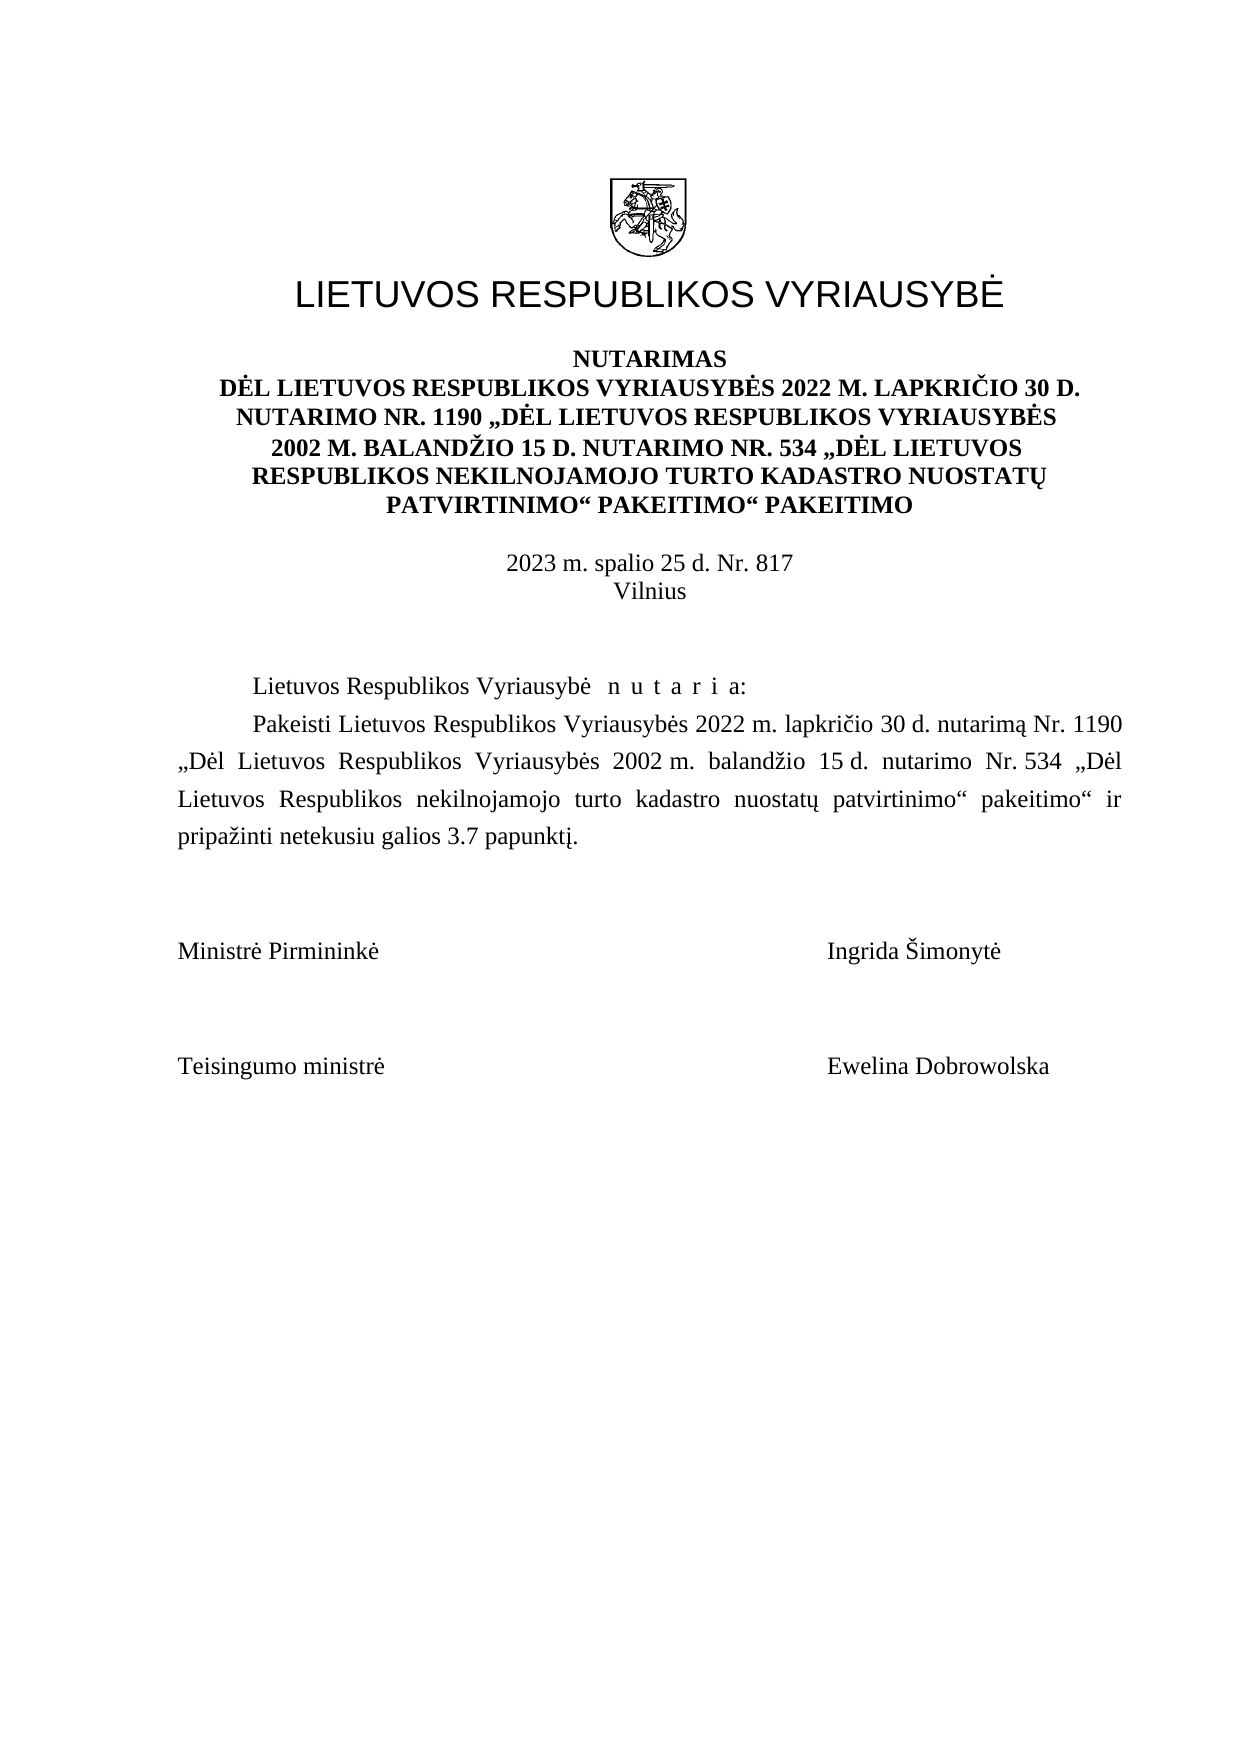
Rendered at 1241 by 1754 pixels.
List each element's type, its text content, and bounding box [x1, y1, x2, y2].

text Teisingumo ministrė Ewelina Dobrowolska [177, 1051, 1122, 1080]
text Lietuvos Respublikos Vyriausybė [177, 272, 1122, 315]
text 2023 m. spalio 25 d. Nr. 817 [177, 548, 1122, 576]
text Ministrė Pirmininkė Ingrida Šimonytė [177, 936, 1122, 965]
text DĖL LIETUVOS RESPUBLIKOS VYRIAUSYBĖS 2022 M. LAPKRIČIO 30 D. NUTARIMO NR. 1190 „DĖL LIETUVOS RESPUBLIKOS VYRIAUSYBĖS [177, 373, 1122, 433]
text Vilnius [177, 576, 1122, 605]
text RESPUBLIKOS NEKILNOJAMOJO TURTO KADASTRO NUOSTATŲ PATVIRTINIMO“ PAKEITIMO“ PAKEITIMO [177, 461, 1122, 519]
text Lietuvos Respublikos Vyriausybė nutaria: [177, 663, 1122, 700]
text 2002 M. BALANDŽIO 15 D. NUTARIMO NR. 534 „DĖL LIETUVOS [177, 433, 1122, 461]
text nutarimas [177, 344, 1122, 373]
text Pakeisti Lietuvos Respublikos Vyriausybės 2022 m. lapkričio 30 d. nutarimą Nr. 1190 „Dėl Lietuvos Respublikos Vyriausybės 2002 m. balandžio 15 d. nutarimo Nr. 534 „Dėl Lietuvos Respublikos nekilnojamojo turto kadastro nuostatų patvirtinimo“ pakeitimo“ ir pripažinti netekusiu galios 3.7 papunktį. [177, 700, 1122, 850]
